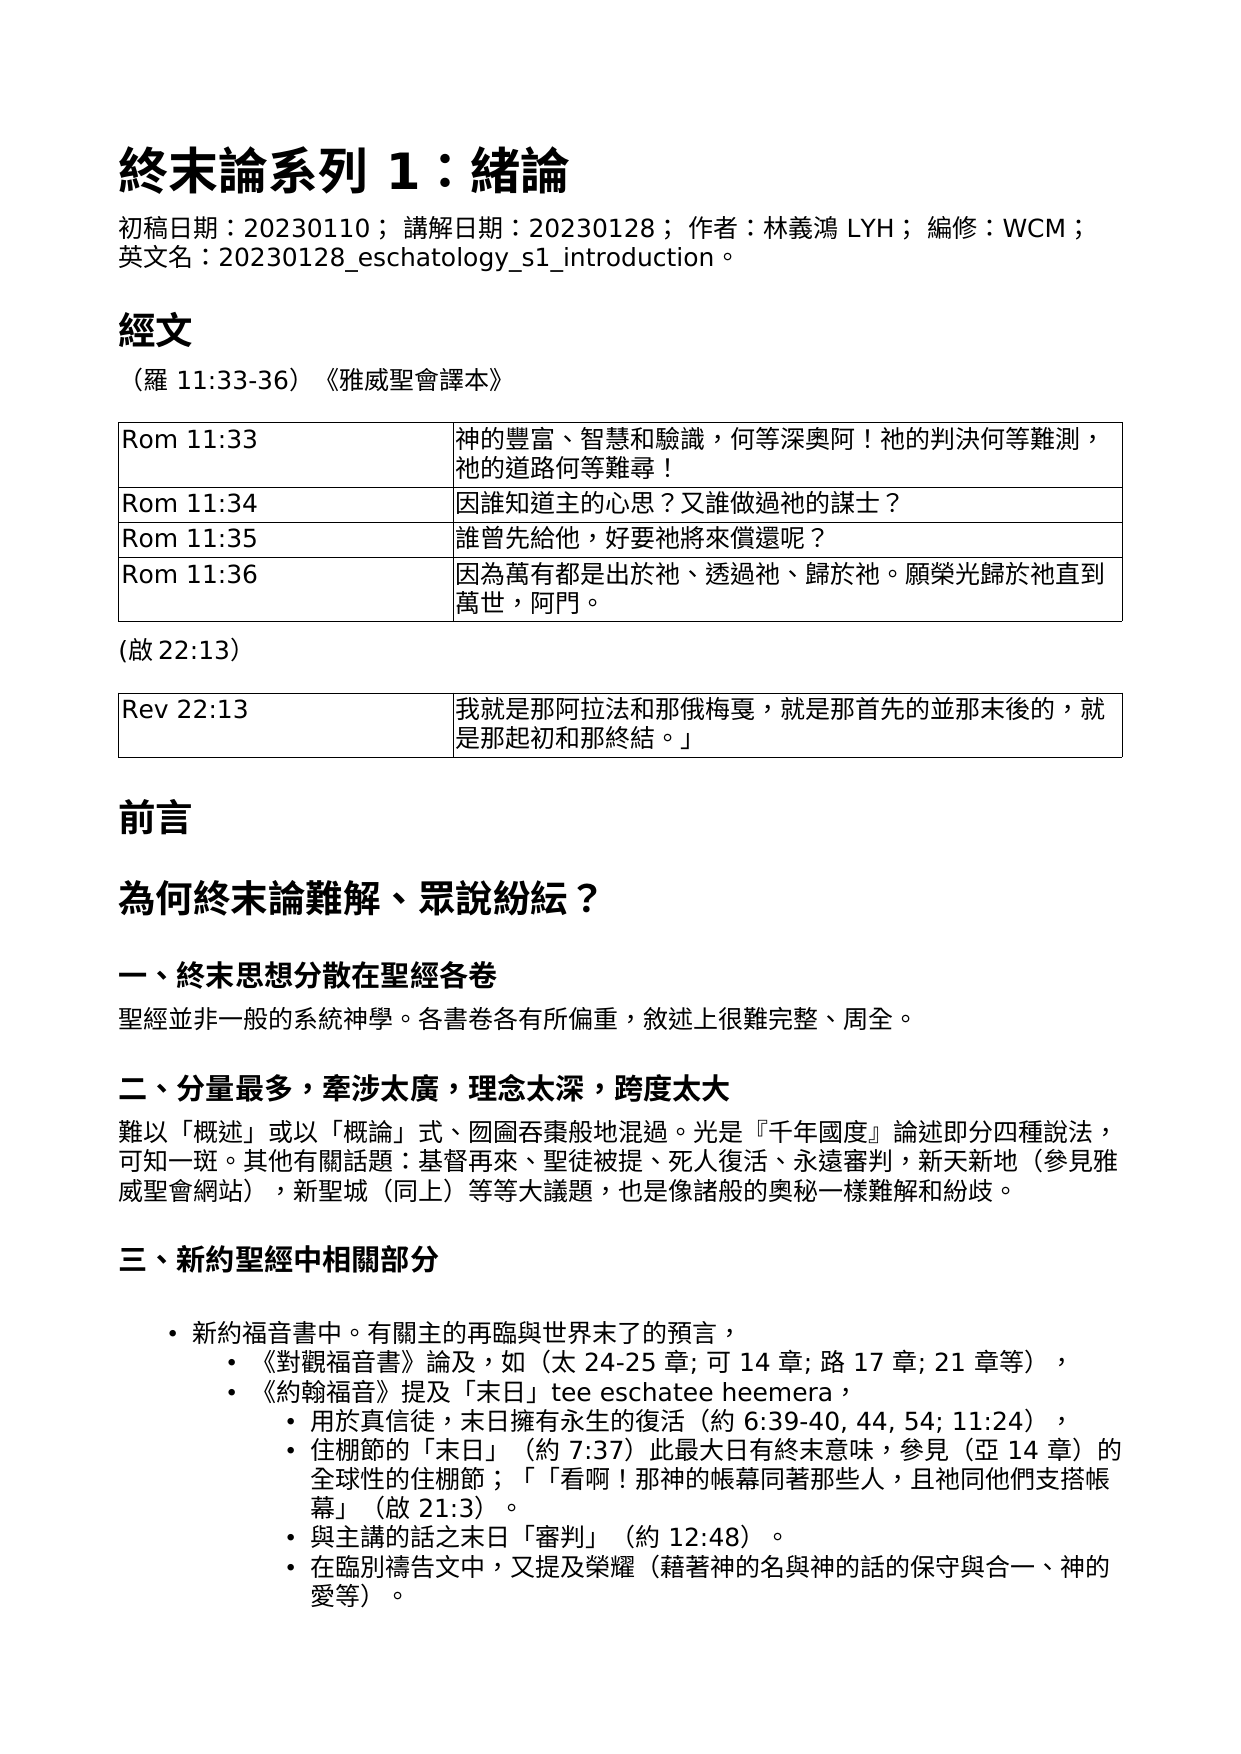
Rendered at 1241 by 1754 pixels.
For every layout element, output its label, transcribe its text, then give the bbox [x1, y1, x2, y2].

table_cell 誰曾先給他，好要祂將來償還呢？ [454, 523, 1122, 557]
text (啟22:13） [118, 636, 1122, 665]
table_cell 因誰知道主的心思？又誰做過祂的謀士？ [454, 488, 1122, 522]
list 《對觀福音書》論及，如（太 24-25 章; 可 14 章; 路 17 章; 21 章等）， [236, 1348, 1122, 1378]
list 與主講的話之末日「審判」（約 12:48）。 [295, 1523, 1122, 1553]
text 初稿日期：20230110； 講解日期：20230128； 作者：林義鴻 LYH； 編修：WCM； 英文名：20230128_eschatology_s1_introduction。 [118, 214, 1122, 272]
subtitle 終末論系列 1：緒論 [118, 143, 1122, 201]
list 《約翰福音》提及「末日」tee eschatee heemera， [236, 1378, 1122, 1407]
table_cell Rom 11:34 [119, 488, 453, 522]
subtitle 二、分量最多，牽涉太廣，理念太深，跨度太大 [118, 1072, 1122, 1106]
subtitle 前言 [118, 797, 1122, 840]
table_header Rom 11:33 [119, 423, 453, 487]
table_cell Rom 11:36 [119, 558, 453, 621]
list 用於真信徒，末日擁有永生的復活（約 6:39-40, 44, 54; 11:24）， [295, 1407, 1122, 1436]
table_cell Rom 11:35 [119, 523, 453, 557]
subtitle 一、終末思想分散在聖經各卷 [118, 959, 1122, 993]
table_header 我就是那阿拉法和那俄梅戛，就是那首先的並那末後的，就是那起初和那終結。」 [454, 694, 1122, 757]
text 難以「概述」或以「概論」式、囫圇吞棗般地混過。光是『千年國度』論述即分四種說法，可知一斑。其他有關話題：基督再來、聖徒被提、死人復活、永遠審判，新天新地（參見雅威聖會網站），新聖城（同上）等等大議題，也是像諸般的奧秘一樣難解和紛歧。 [118, 1118, 1122, 1206]
table_header Rev 22:13 [119, 694, 453, 757]
list 住棚節的「末日」（約 7:37）此最大日有終末意味，參見（亞 14 章）的全球性的住棚節；「「看啊！那神的帳幕同著那些人，且祂同他們支搭帳幕」（啟 21:3）。 [295, 1436, 1122, 1523]
text （羅 11:33-36）《雅威聖會譯本》 [118, 366, 1122, 395]
table_cell 因為萬有都是出於祂、透過祂、歸於祂。願榮光歸於祂直到萬世，阿門。 [454, 558, 1122, 621]
table_header 神的豐富、智慧和驗識，何等深奧阿！祂的判決何等難測，祂的道路何等難尋！ [454, 423, 1122, 487]
subtitle 經文 [118, 310, 1122, 353]
list 在臨別禱告文中，又提及榮耀（藉著神的名與神的話的保守與合一、神的愛等）。 [295, 1553, 1122, 1611]
list 新約福音書中。有關主的再臨與世界末了的預言， [177, 1319, 1122, 1348]
subtitle 為何終末論難解、眾說紛紜？ [118, 878, 1122, 921]
text 聖經並非一般的系統神學。各書卷各有所偏重，敘述上很難完整、周全。 [118, 1005, 1122, 1034]
subtitle 三、新約聖經中相關部分 [118, 1243, 1122, 1277]
